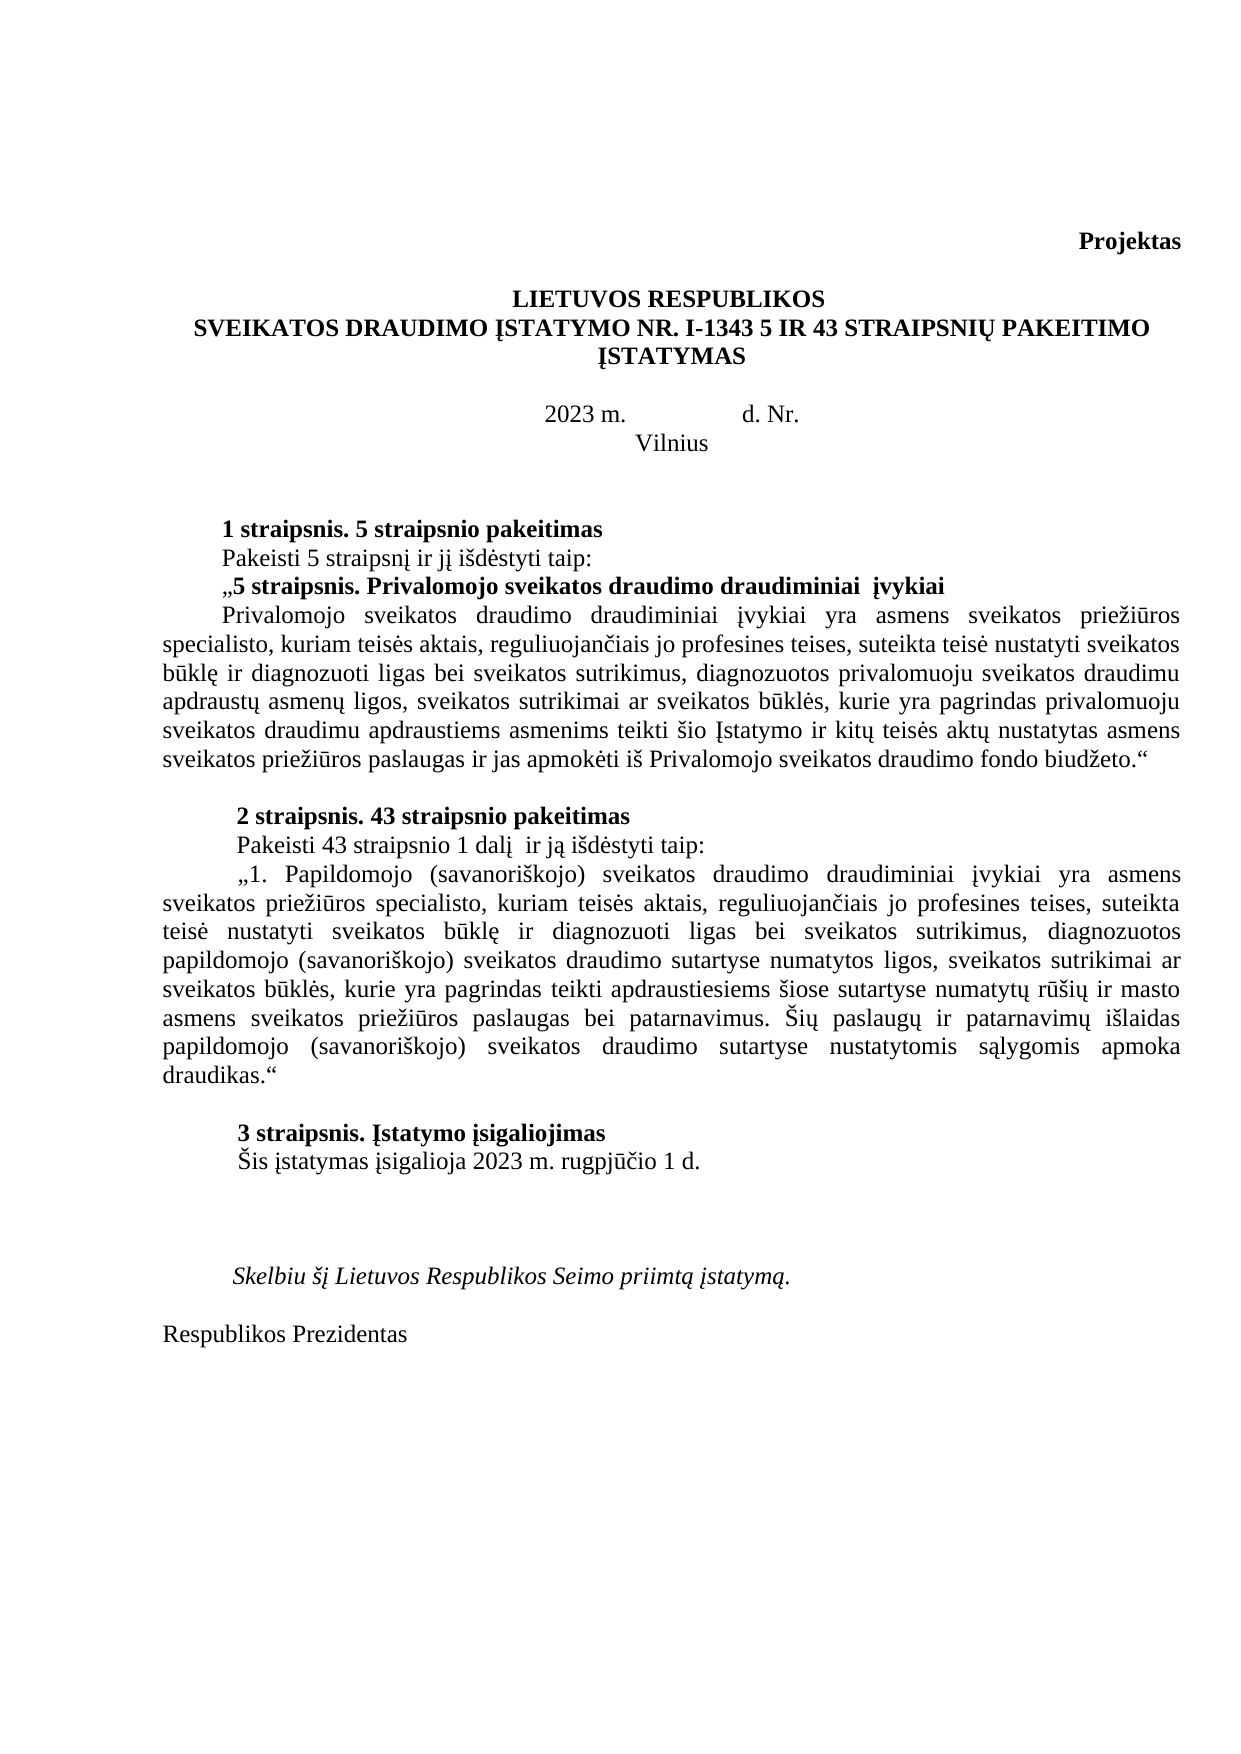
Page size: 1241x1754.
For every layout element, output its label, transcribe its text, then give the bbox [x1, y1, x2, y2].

text Pakeisti 43 straipsnio 1 dalį ir ją išdėstyti taip: [162, 830, 1181, 859]
text Projektas [162, 226, 1181, 255]
text Vilnius [162, 428, 1181, 456]
text „1. Papildomojo (savanoriškojo) sveikatos draudimo draudiminiai įvykiai yra asmens sveikatos priežiūros specialisto, kuriam teisės aktais, reguliuojančiais jo profesines teises, suteikta teisė nustatyti sveikatos būklę ir diagnozuoti ligas bei sveikatos sutrikimus, diagnozuotos papildomojo (savanoriškojo) sveikatos draudimo sutartyse numatytos ligos, sveikatos sutrikimai ar sveikatos būklės, kurie yra pagrindas teikti apdraustiesiems šiose sutartyse numatytų rūšių ir masto asmens sveikatos priežiūros paslaugas bei patarnavimus. Šių paslaugų ir patarnavimų išlaidas papildomojo (savanoriškojo) sveikatos draudimo sutartyse nustatytomis sąlygomis apmoka draudikas.“ [162, 859, 1181, 1089]
text 1 straipsnis. 5 straipsnio pakeitimas [162, 514, 1181, 543]
text LIETUVOS RESPUBLIKOS [162, 284, 1181, 313]
text Privalomojo sveikatos draudimo draudiminiai įvykiai yra asmens sveikatos priežiūros specialisto, kuriam teisės aktais, reguliuojančiais jo profesines teises, suteikta teisė nustatyti sveikatos būklę ir diagnozuoti ligas bei sveikatos sutrikimus, diagnozuotos privalomuoju sveikatos draudimu apdraustų asmenų ligos, sveikatos sutrikimai ar sveikatos būklės, kurie yra pagrindas privalomuoju sveikatos draudimu apdraustiems asmenims teikti šio Įstatymo ir kitų teisės aktų nustatytas asmens sveikatos priežiūros paslaugas ir jas apmokėti iš Privalomojo sveikatos draudimo fondo biudžeto.“ [162, 600, 1181, 773]
text Pakeisti 5 straipsnį ir jį išdėstyti taip: [162, 543, 1181, 571]
text 3 straipsnis. Įstatymo įsigaliojimas [162, 1118, 1181, 1146]
text Skelbiu šį Lietuvos Respublikos Seimo priimtą įstatymą. [162, 1261, 1181, 1290]
text 2 straipsnis. 43 straipsnio pakeitimas [162, 801, 1181, 830]
text „5 straipsnis. Privalomojo sveikatos draudimo draudiminiai įvykiai [162, 571, 1181, 600]
text SVEIKATOS DRAUDIMO ĮSTATYMO NR. I-1343 5 IR 43 STRAIPSNIŲ PAKEITIMO ĮSTATYMAS [162, 313, 1181, 370]
text Šis įstatymas įsigalioja 2023 m. rugpjūčio 1 d. [162, 1146, 1181, 1175]
text 2023 m. d. Nr. [162, 399, 1181, 428]
text Respublikos Prezidentas [162, 1319, 1181, 1348]
